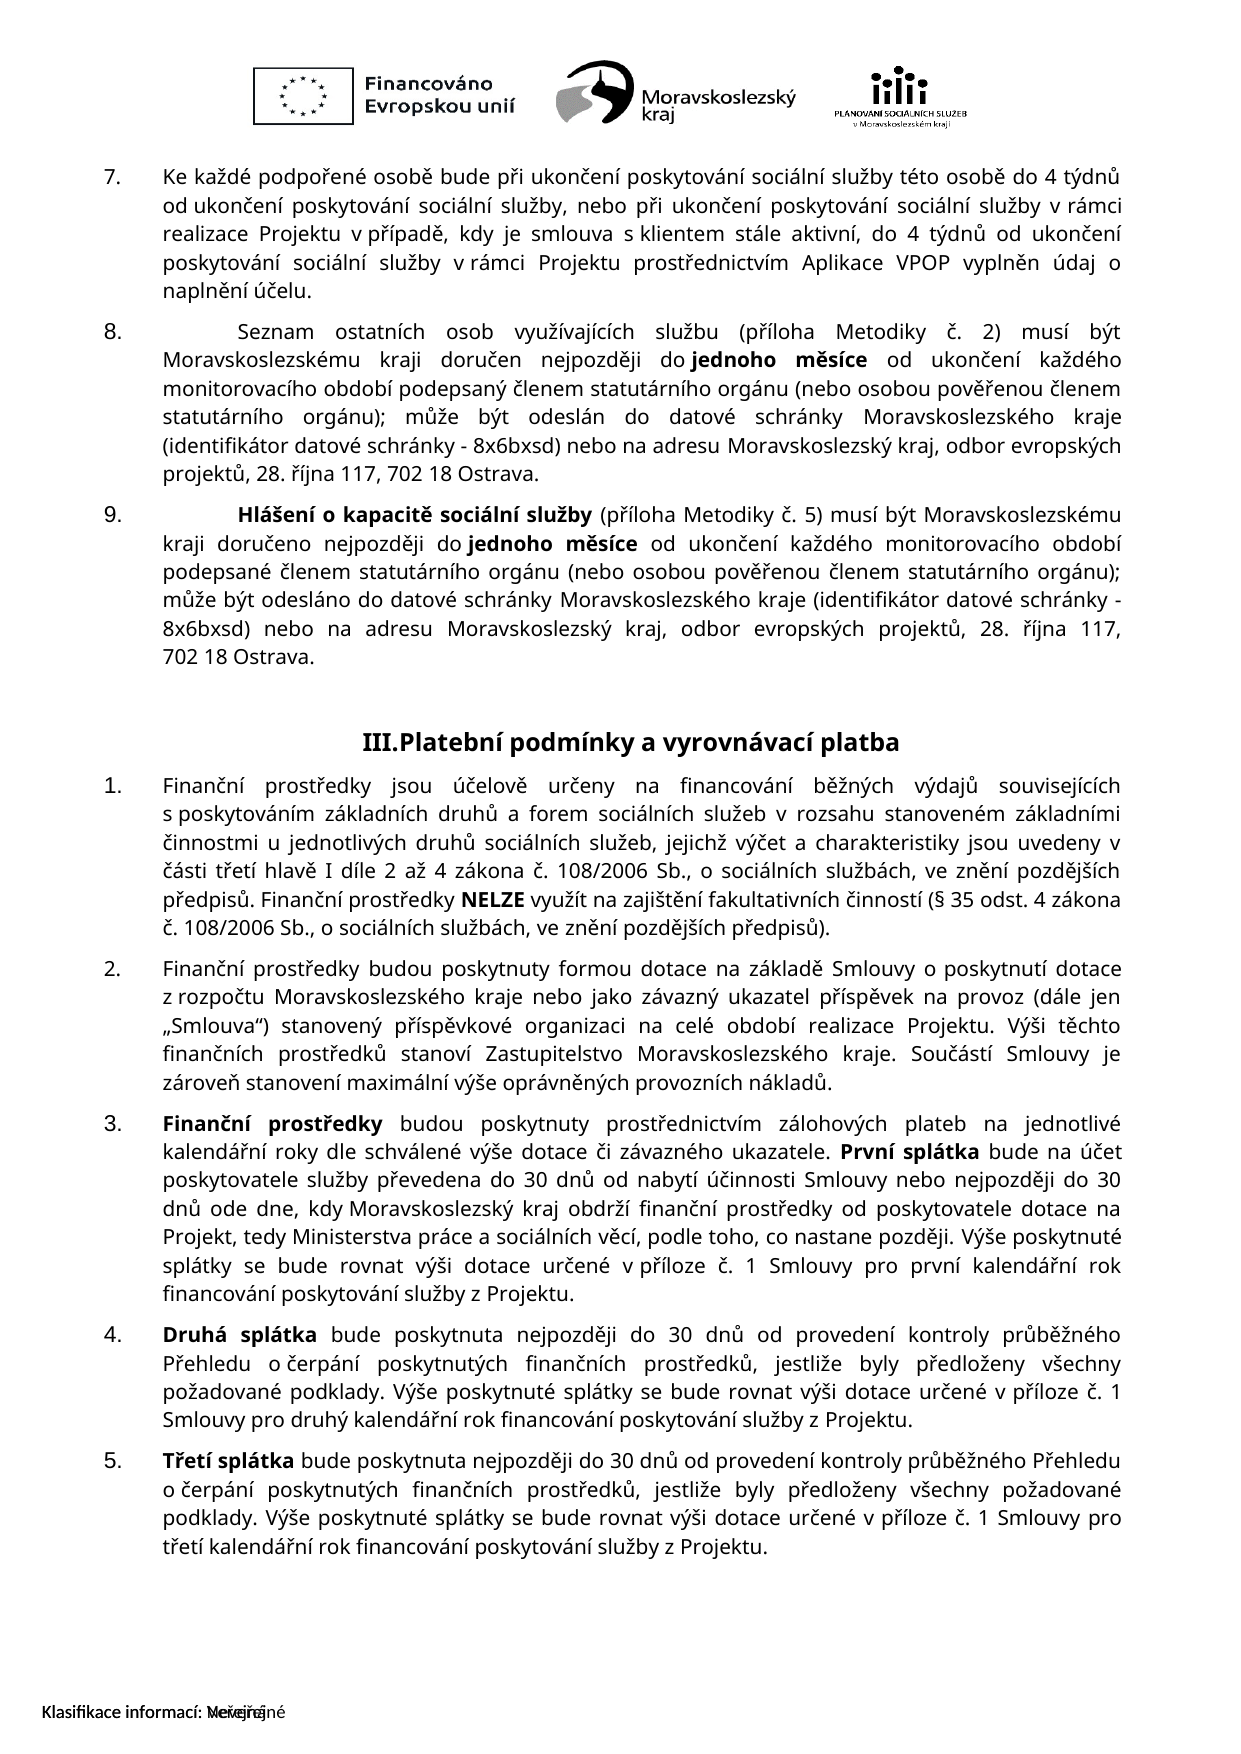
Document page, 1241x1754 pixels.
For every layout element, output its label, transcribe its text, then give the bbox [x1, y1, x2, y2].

list Ke každé podpořené osobě bude při ukončení poskytování sociální služby této osobě do 4 týdnů od ukončení poskytování sociální služby, nebo při ukončení poskytování sociální služby v rámci realizace Projektu v případě, kdy je smlouva s klientem stále aktivní, do 4 týdnů od ukončení poskytování sociální služby v rámci Projektu prostřednictvím Aplikace VPOP vyplněn údaj o naplnění účelu. [103, 162, 1122, 305]
list Třetí splátka bude poskytnuta nejpozději do 30 dnů od provedení kontroly průběžného Přehledu o čerpání poskytnutých finančních prostředků, jestliže byly předloženy všechny požadované podklady. Výše poskytnuté splátky se bude rovnat výši dotace určené v příloze č. 1 Smlouvy pro třetí kalendářní rok financování poskytování služby z Projektu. [103, 1447, 1122, 1560]
picture [826, 60, 975, 134]
list Hlášení o kapacitě sociální služby (příloha Metodiky č. 5) musí být Moravskoslezskému kraji doručeno nejpozději do jednoho měsíce od ukončení každého monitorovacího období podepsané členem statutárního orgánu (nebo osobou pověřenou členem statutárního orgánu); může být odesláno do datové schránky Moravskoslezského kraje (identifikátor datové schránky - 8x6bxsd) nebo na adresu Moravskoslezský kraj, odbor evropských projektů, 28. října 117, 702 18 Ostrava. [103, 500, 1122, 671]
list Seznam ostatních osob využívajících službu (příloha Metodiky č. 2) musí být Moravskoslezskému kraji doručen nejpozději do jednoho měsíce od ukončení každého monitorovacího období podepsaný členem statutárního orgánu (nebo osobou pověřenou členem statutárního orgánu); může být odeslán do datové schránky Moravskoslezského kraje (identifikátor datové schránky - 8x6bxsd) nebo na adresu Moravskoslezský kraj, odbor evropských projektů, 28. října 117, 702 18 Ostrava. [103, 317, 1122, 488]
list Finanční prostředky jsou účelově určeny na financování běžných výdajů souvisejících s poskytováním základních druhů a forem sociálních služeb v rozsahu stanoveném základními činnostmi u jednotlivých druhů sociálních služeb, jejichž výčet a charakteristiky jsou uvedeny v části třetí hlavě I díle 2 až 4 zákona č. 108/2006 Sb., o sociálních službách, ve znění pozdějších předpisů. Finanční prostředky NELZE využít na zajištění fakultativních činností (§ 35 odst. 4 zákona č. 108/2006 Sb., o sociálních službách, ve znění pozdějších předpisů). [103, 771, 1122, 942]
list Finanční prostředky budou poskytnuty prostřednictvím zálohových plateb na jednotlivé kalendářní roky dle schválené výše dotace či závazného ukazatele. První splátka bude na účet poskytovatele služby převedena do 30 dnů od nabytí účinnosti Smlouvy nebo nejpozději do 30 dnů ode dne, kdy Moravskoslezský kraj obdrží finanční prostředky od poskytovatele dotace na Projekt, tedy Ministerstva práce a sociálních věcí, podle toho, co nastane později. Výše poskytnuté splátky se bude rovnat výši dotace určené v příloze č. 1 Smlouvy pro první kalendářní rok financování poskytování služby z Projektu. [103, 1109, 1122, 1308]
picture [556, 60, 796, 124]
picture [247, 60, 526, 130]
list Finanční prostředky budou poskytnuty formou dotace na základě Smlouvy o poskytnutí dotace z rozpočtu Moravskoslezského kraje nebo jako závazný ukazatel příspěvek na provoz (dále jen „Smlouva“) stanovený příspěvkové organizaci na celé období realizace Projektu. Výši těchto finančních prostředků stanoví Zastupitelstvo Moravskoslezského kraje. Součástí Smlouvy je zároveň stanovení maximální výše oprávněných provozních nákladů. [103, 954, 1122, 1096]
list Platební podmínky a vyrovnávací platba [141, 724, 1122, 758]
list Druhá splátka bude poskytnuta nejpozději do 30 dnů od provedení kontroly průběžného Přehledu o čerpání poskytnutých finančních prostředků, jestliže byly předloženy všechny požadované podklady. Výše poskytnuté splátky se bude rovnat výši dotace určené v příloze č. 1 Smlouvy pro druhý kalendářní rok financování poskytování služby z Projektu. [103, 1320, 1122, 1434]
